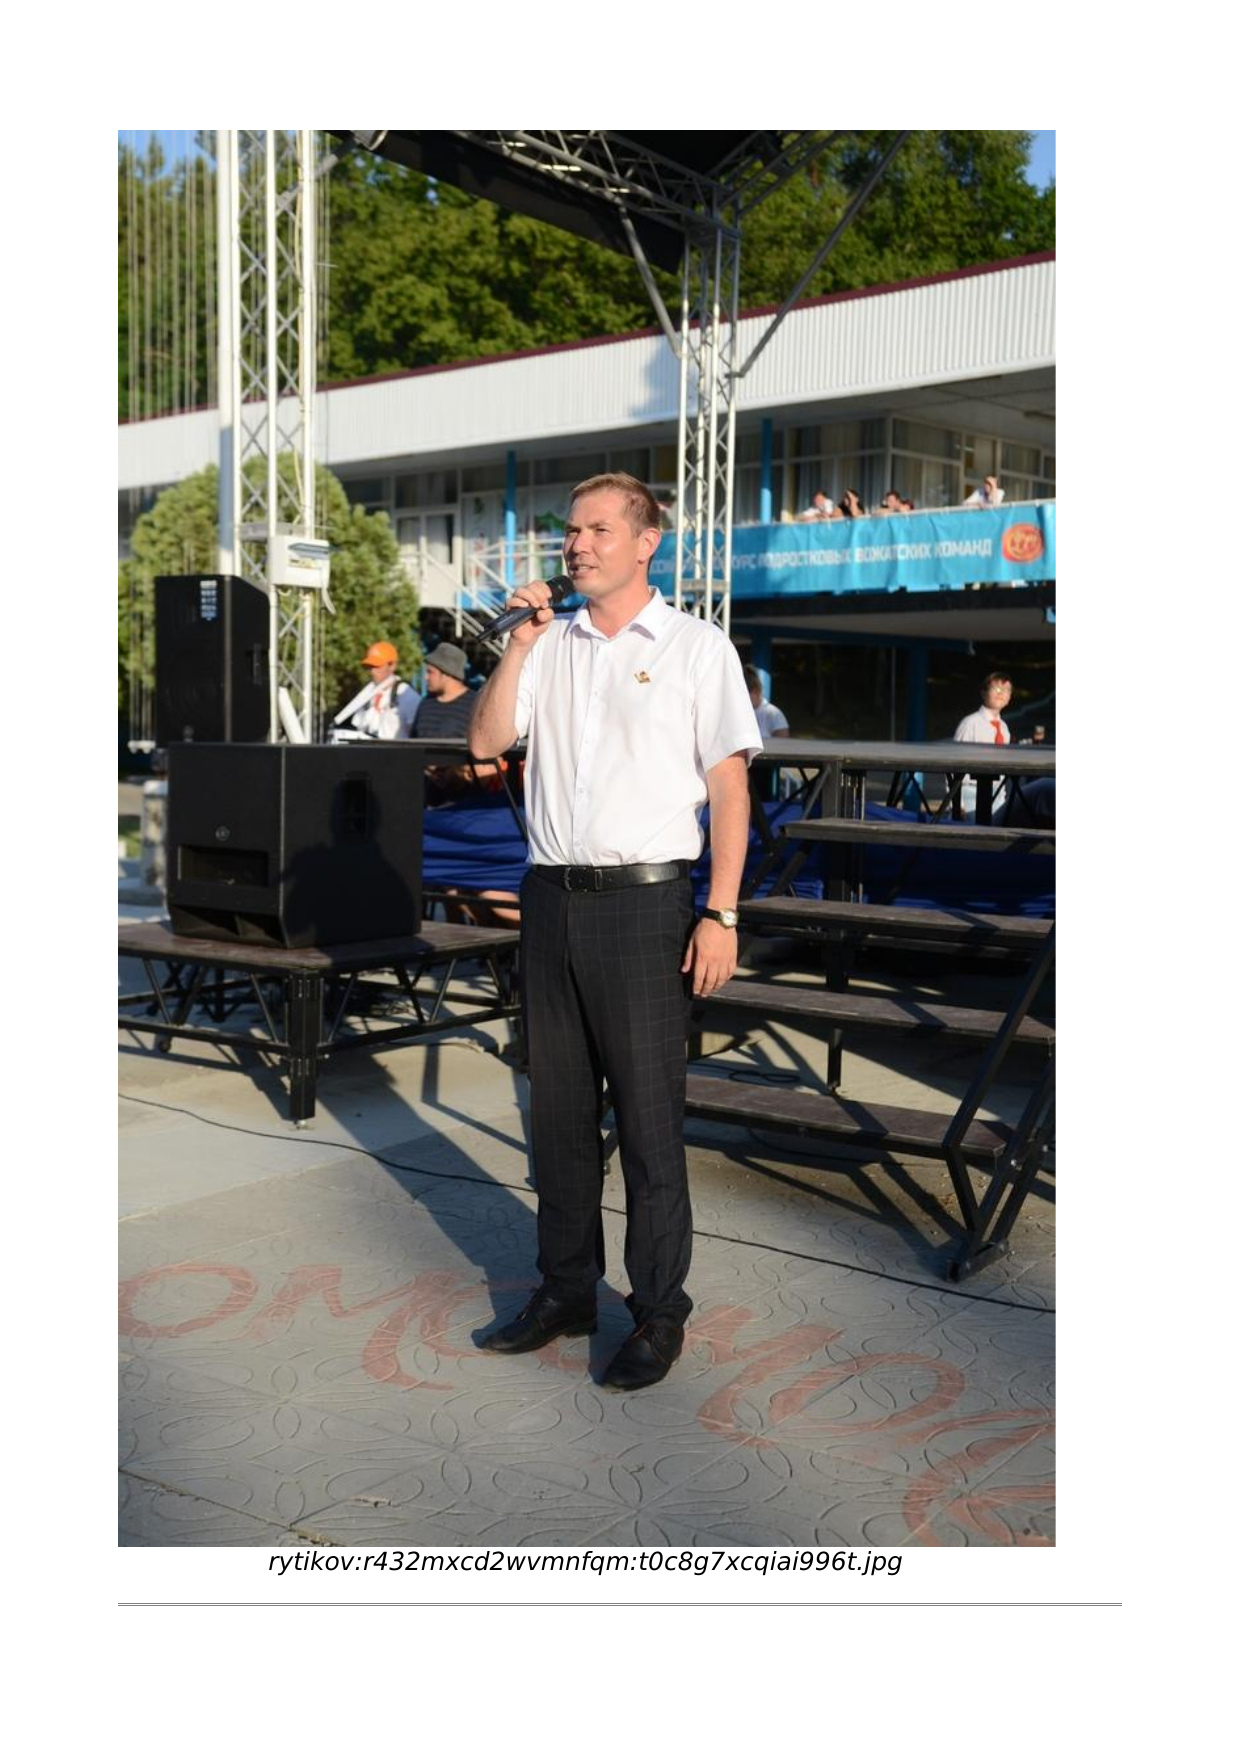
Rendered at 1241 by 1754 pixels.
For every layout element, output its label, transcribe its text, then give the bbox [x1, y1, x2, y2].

text rytikov:r432mxcd2wvmnfqm:t0c8g7xcqiai996t.jpg [118, 1547, 1056, 1576]
picture [118, 130, 1056, 1547]
